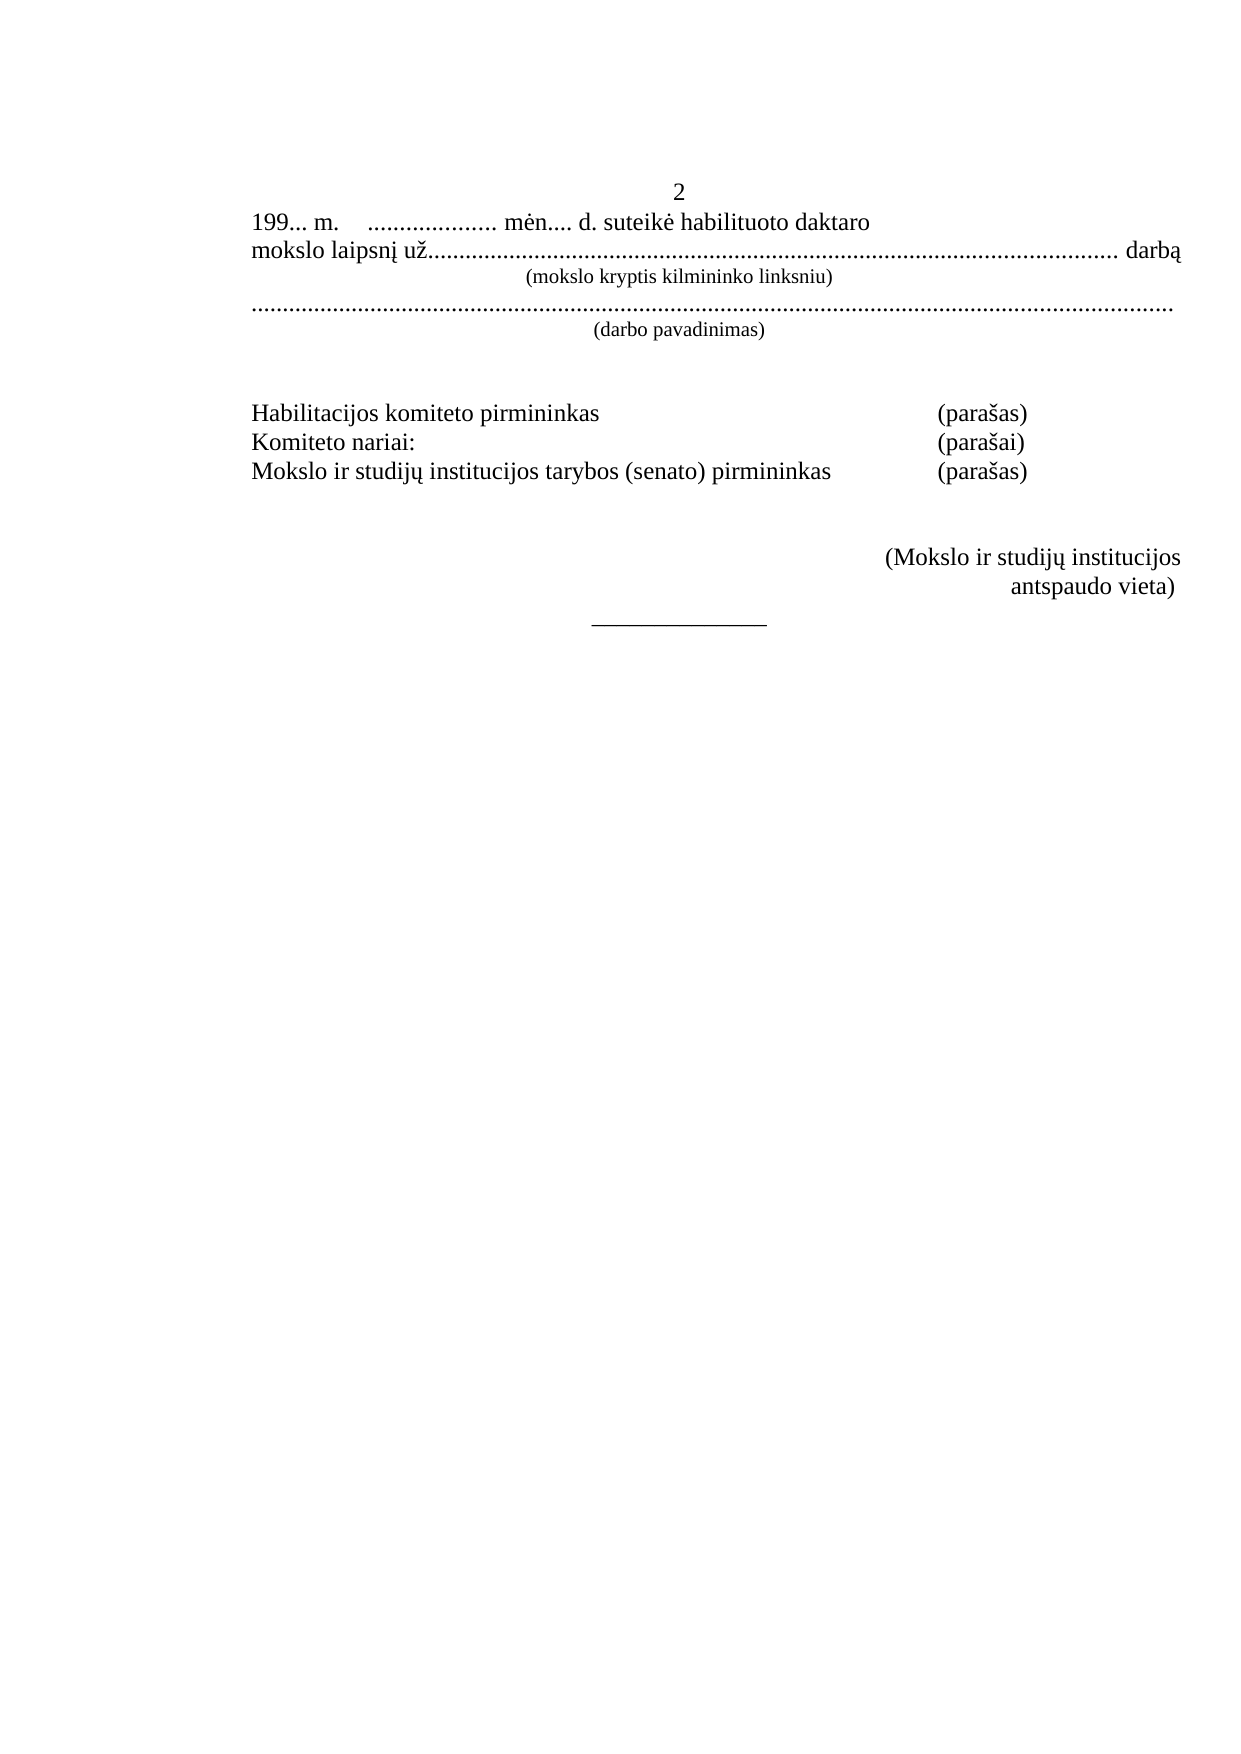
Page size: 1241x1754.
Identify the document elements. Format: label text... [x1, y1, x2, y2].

text antspaudo vieta) [177, 571, 1181, 600]
text mokslo laipsnį už darbą [177, 235, 1181, 264]
text Komiteto nariai: (parašai) [177, 427, 1181, 456]
text Mokslo ir studijų institucijos tarybos (senato) pirmininkas (parašas) [177, 456, 1181, 485]
text (mokslo kryptis kilmininko linksniu) [177, 264, 1181, 288]
text ______________ [177, 600, 1181, 628]
text 199... m. mėn.... d. suteikė habilituoto daktaro [177, 207, 1181, 235]
text (darbo pavadinimas) [177, 317, 1181, 341]
text (Mokslo ir studijų institucijos [177, 542, 1181, 571]
text Habilitacijos komiteto pirmininkas (parašas) [177, 398, 1181, 427]
